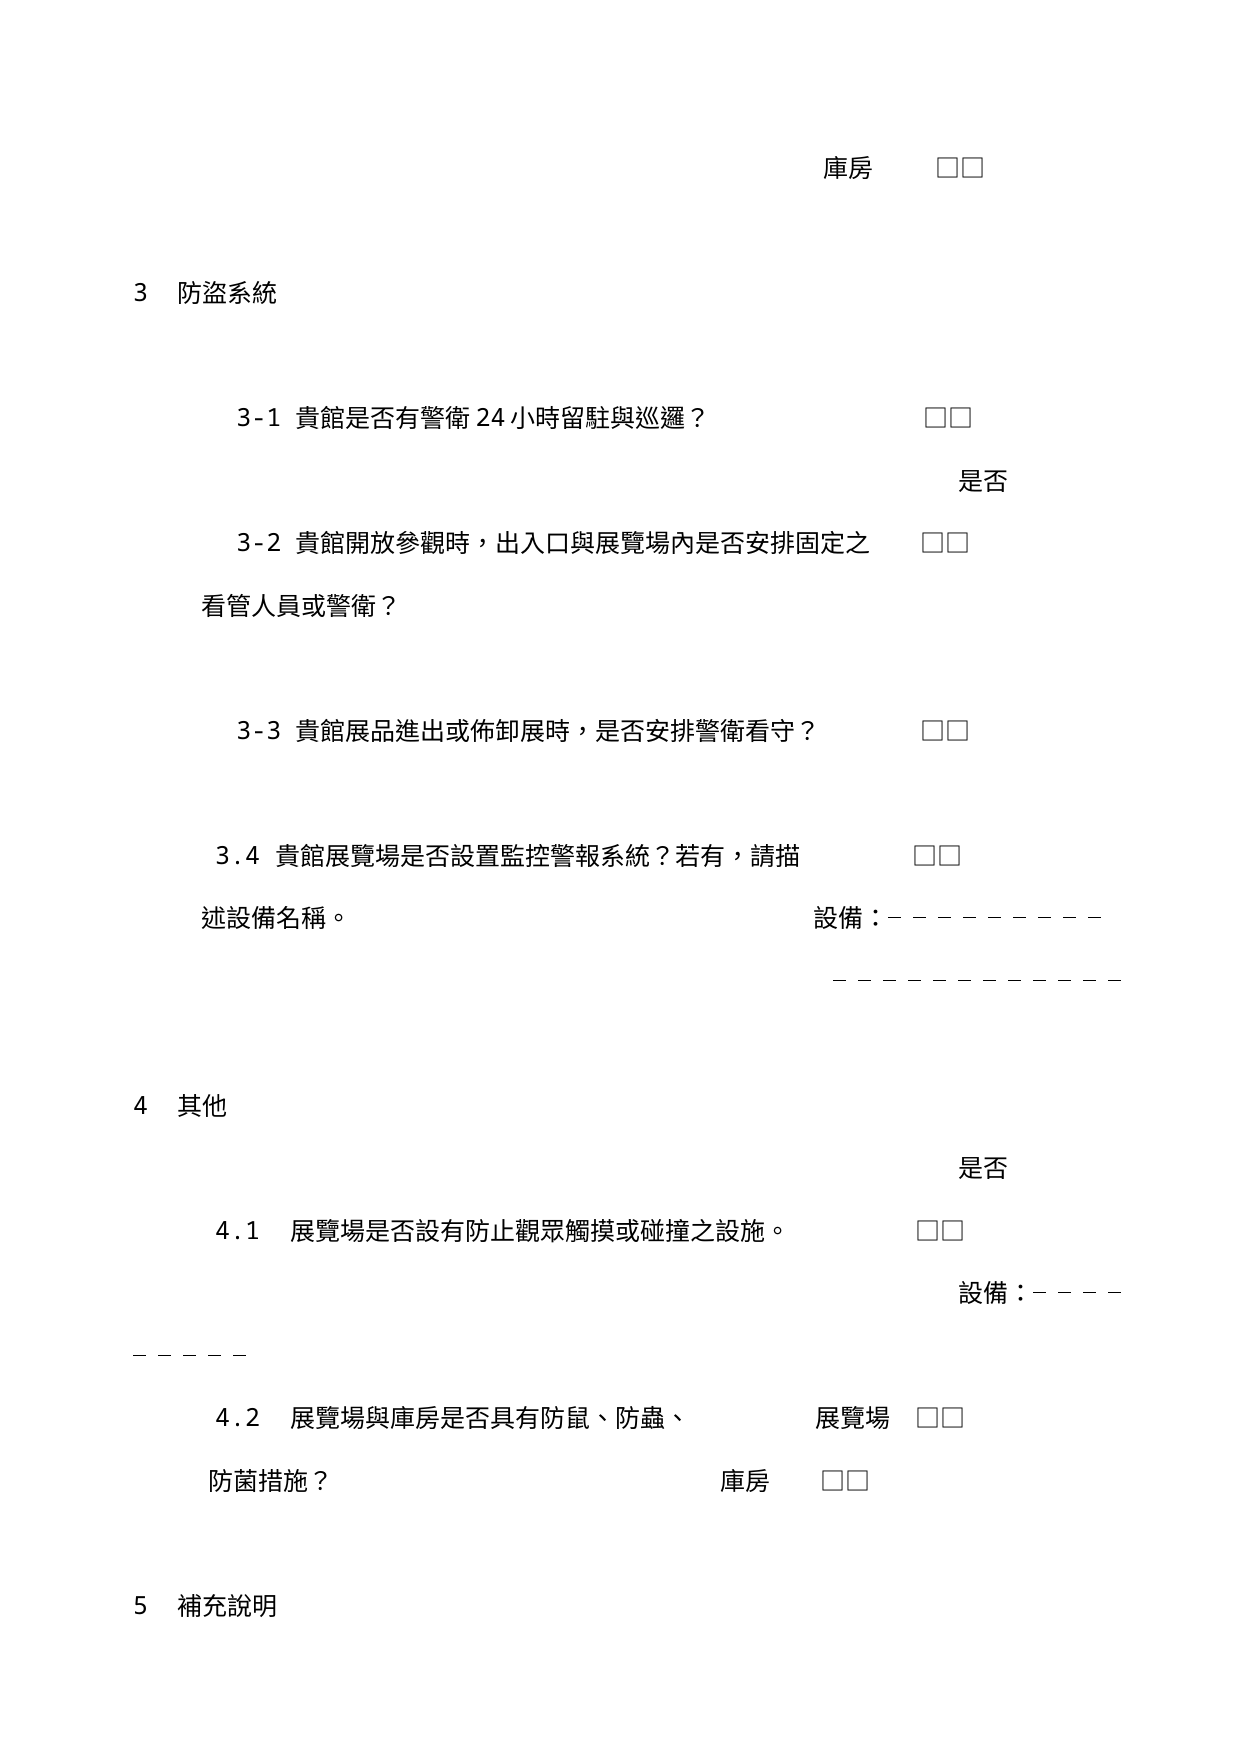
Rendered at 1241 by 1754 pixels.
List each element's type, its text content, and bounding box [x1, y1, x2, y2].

list 防盜系統 [133, 250, 1152, 313]
list 其他 [133, 1063, 1152, 1125]
text 是否 [133, 438, 1152, 500]
list 展覽場是否設有防止觀眾觸摸或碰撞之設施。 □□ [215, 1188, 1152, 1250]
list 貴館展覽場是否設置監控警報系統？若有，請描 □□ [215, 813, 1152, 875]
list 貴館展品進出或佈卸展時，是否安排警衛看守？ □□ [236, 688, 1152, 750]
list 貴館是否有警衛24小時留駐與巡邏？ □□ [236, 375, 1152, 438]
text 看管人員或警衛？ [163, 563, 1152, 625]
list 展覽場與庫房是否具有防鼠、防蟲、 展覽場 □□ [215, 1375, 1152, 1438]
text 庫房 □□ [133, 125, 1152, 188]
text 是否 [133, 1125, 1152, 1188]
text ╴╴╴╴╴╴╴╴╴╴╴╴ [138, 938, 1152, 1000]
text 防菌措施？ 庫房 □□ [133, 1438, 1152, 1500]
list 貴館開放參觀時，出入口與展覽場內是否安排固定之 □□ [236, 500, 1152, 563]
text 設備：╴╴╴╴╴╴╴╴╴ [133, 1250, 1152, 1375]
list 補充說明 [133, 1563, 1152, 1625]
text 述設備名稱。 設備：╴╴╴╴╴╴╴╴╴ [133, 875, 1152, 938]
